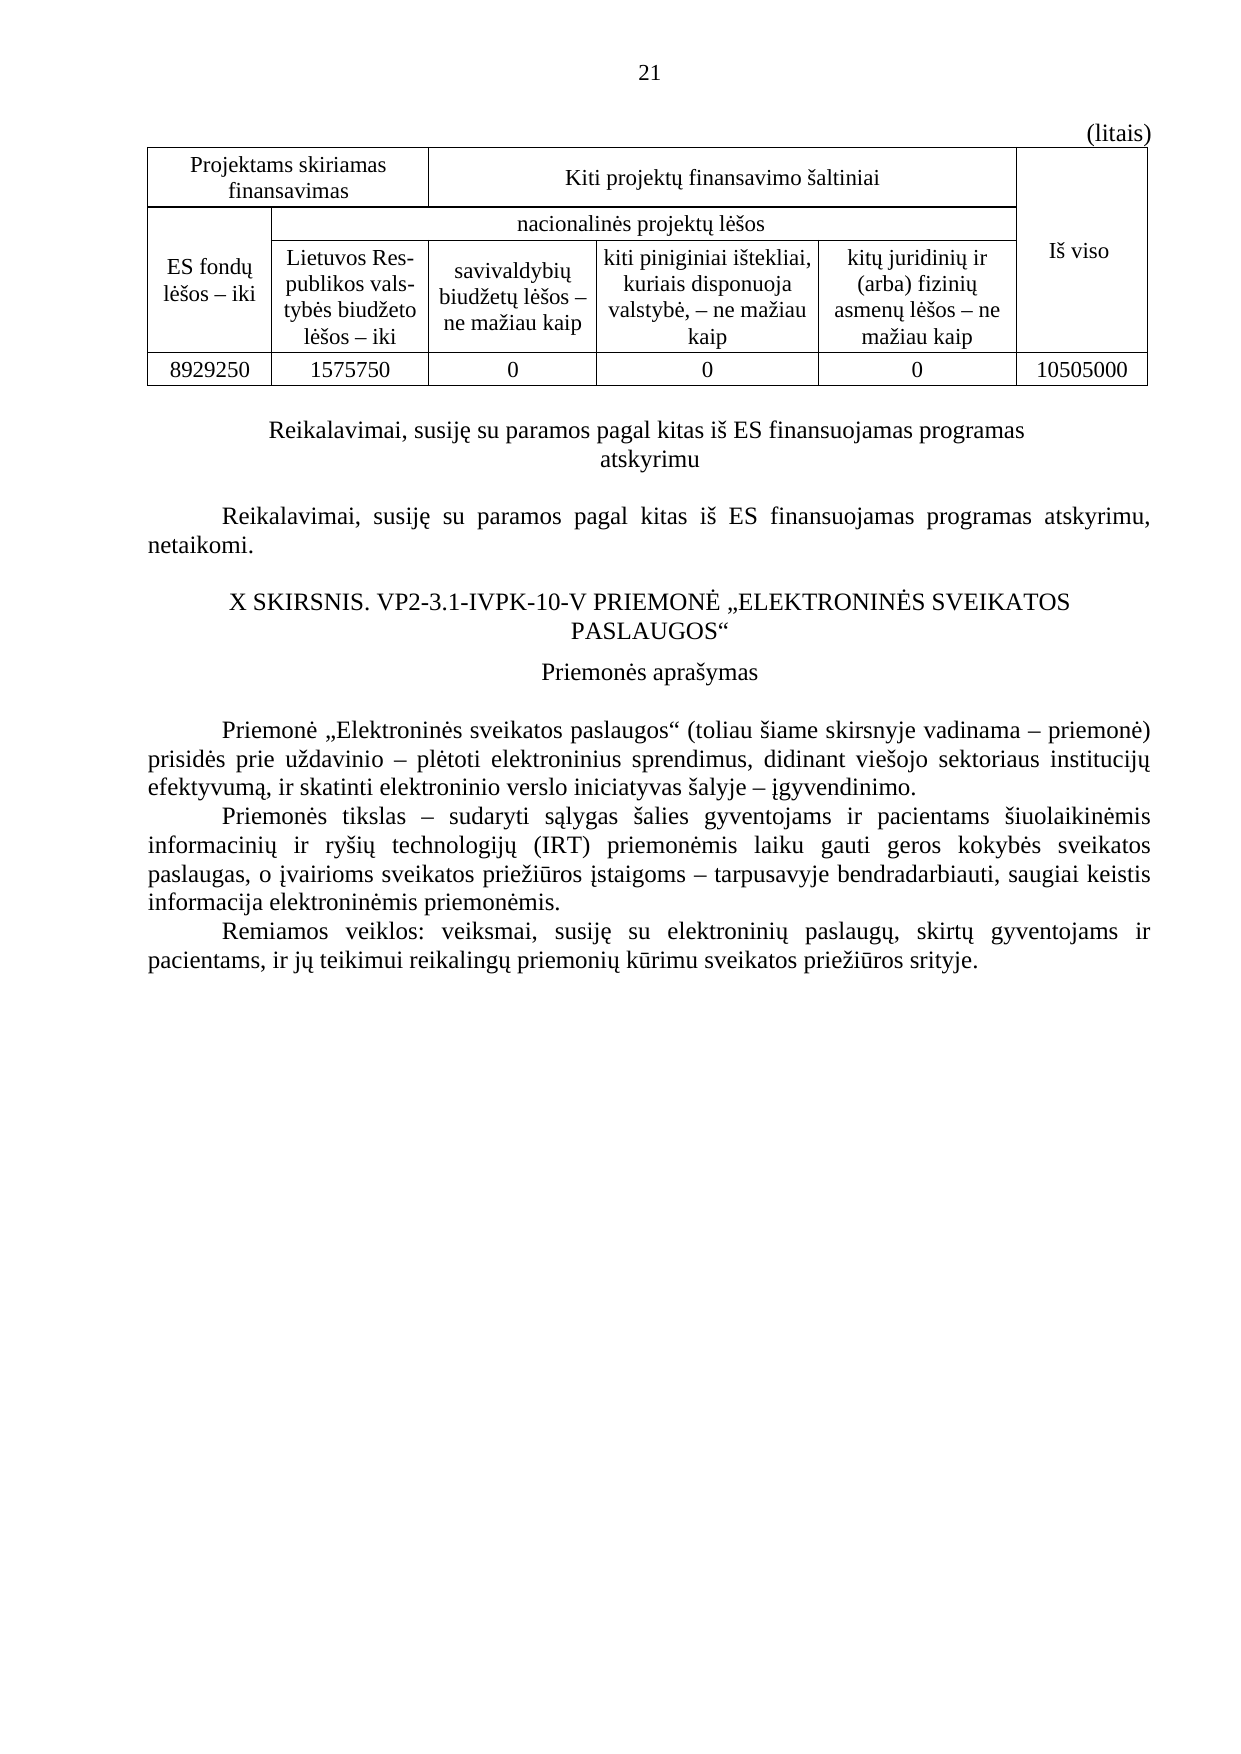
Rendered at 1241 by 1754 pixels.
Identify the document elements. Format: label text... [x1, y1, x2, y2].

table_cell 0 [429, 353, 596, 385]
text Reikalavimai, susiję su paramos pagal kitas iš ES finansuojamas programas atskyrimu, netaikomi. [148, 501, 1152, 559]
table_cell 1575750 [272, 353, 428, 385]
text Priemonė „Elektroninės sveikatos paslaugos“ (toliau šiame skirsnyje vadinama – priemonė) prisidės prie uždavinio – plėtoti elektroninius sprendimus, didinant viešojo sektoriaus institucijų efektyvumą, ir skatinti elektroninio verslo iniciatyvas šalyje – įgyvendinimo. [148, 715, 1152, 801]
table_cell Lietuvos Res­publikos vals­tybės biudžeto lėšos – iki [272, 241, 428, 352]
text Priemonės tikslas – sudaryti sąlygas šalies gyventojams ir pacientams šiuolaikinėmis informacinių ir ryšių technologijų (IRT) priemonėmis laiku gauti geros kokybės sveikatos paslaugas, o įvairioms sveikatos priežiūros įstaigoms – tarpusavyje bendradarbiauti, saugiai keistis informacija elektroninėmis priemonėmis. [148, 801, 1152, 916]
table_cell 0 [597, 353, 818, 385]
text X SKIRSNIS. VP2-3.1-IVPK-10-V PRIEMONĖ „ELEKTRONINĖS SVEIKATOS PASLAUGOS“ [148, 587, 1152, 645]
table_header Kiti projektų finansavimo šaltiniai [429, 148, 1016, 206]
table_header Iš viso [1017, 148, 1147, 352]
table_header Projektams skiriamas finansavimas [148, 148, 428, 206]
table_cell savivaldybių biudžetų lėšos – ne mažiau kaip [429, 241, 596, 352]
text Remiamos veiklos: veiksmai, susiję su elektroninių paslaugų, skirtų gyventojams ir pacientams, ir jų teikimui reikalingų priemonių kūrimu sveikatos priežiūros srityje. [148, 916, 1152, 974]
table_cell ES fondų lėšos – iki [148, 208, 271, 352]
table_cell kitų juridinių ir (arba) fizinių asmenų lėšos – ne mažiau kaip [819, 241, 1016, 352]
table_cell 8929250 [148, 353, 271, 385]
table_cell 10505000 [1017, 353, 1147, 385]
table_cell 0 [819, 353, 1016, 385]
text (litais) [148, 118, 1152, 147]
table_cell nacionalinės projektų lėšos [272, 208, 1016, 240]
text Priemonės aprašymas [148, 657, 1152, 686]
text Reikalavimai, susiję su paramos pagal kitas iš ES finansuojamas programas atskyrimu [148, 386, 1152, 472]
table_cell kiti piniginiai ištekliai, kuriais disponuoja valstybė, – ne mažiau kaip [597, 241, 818, 352]
